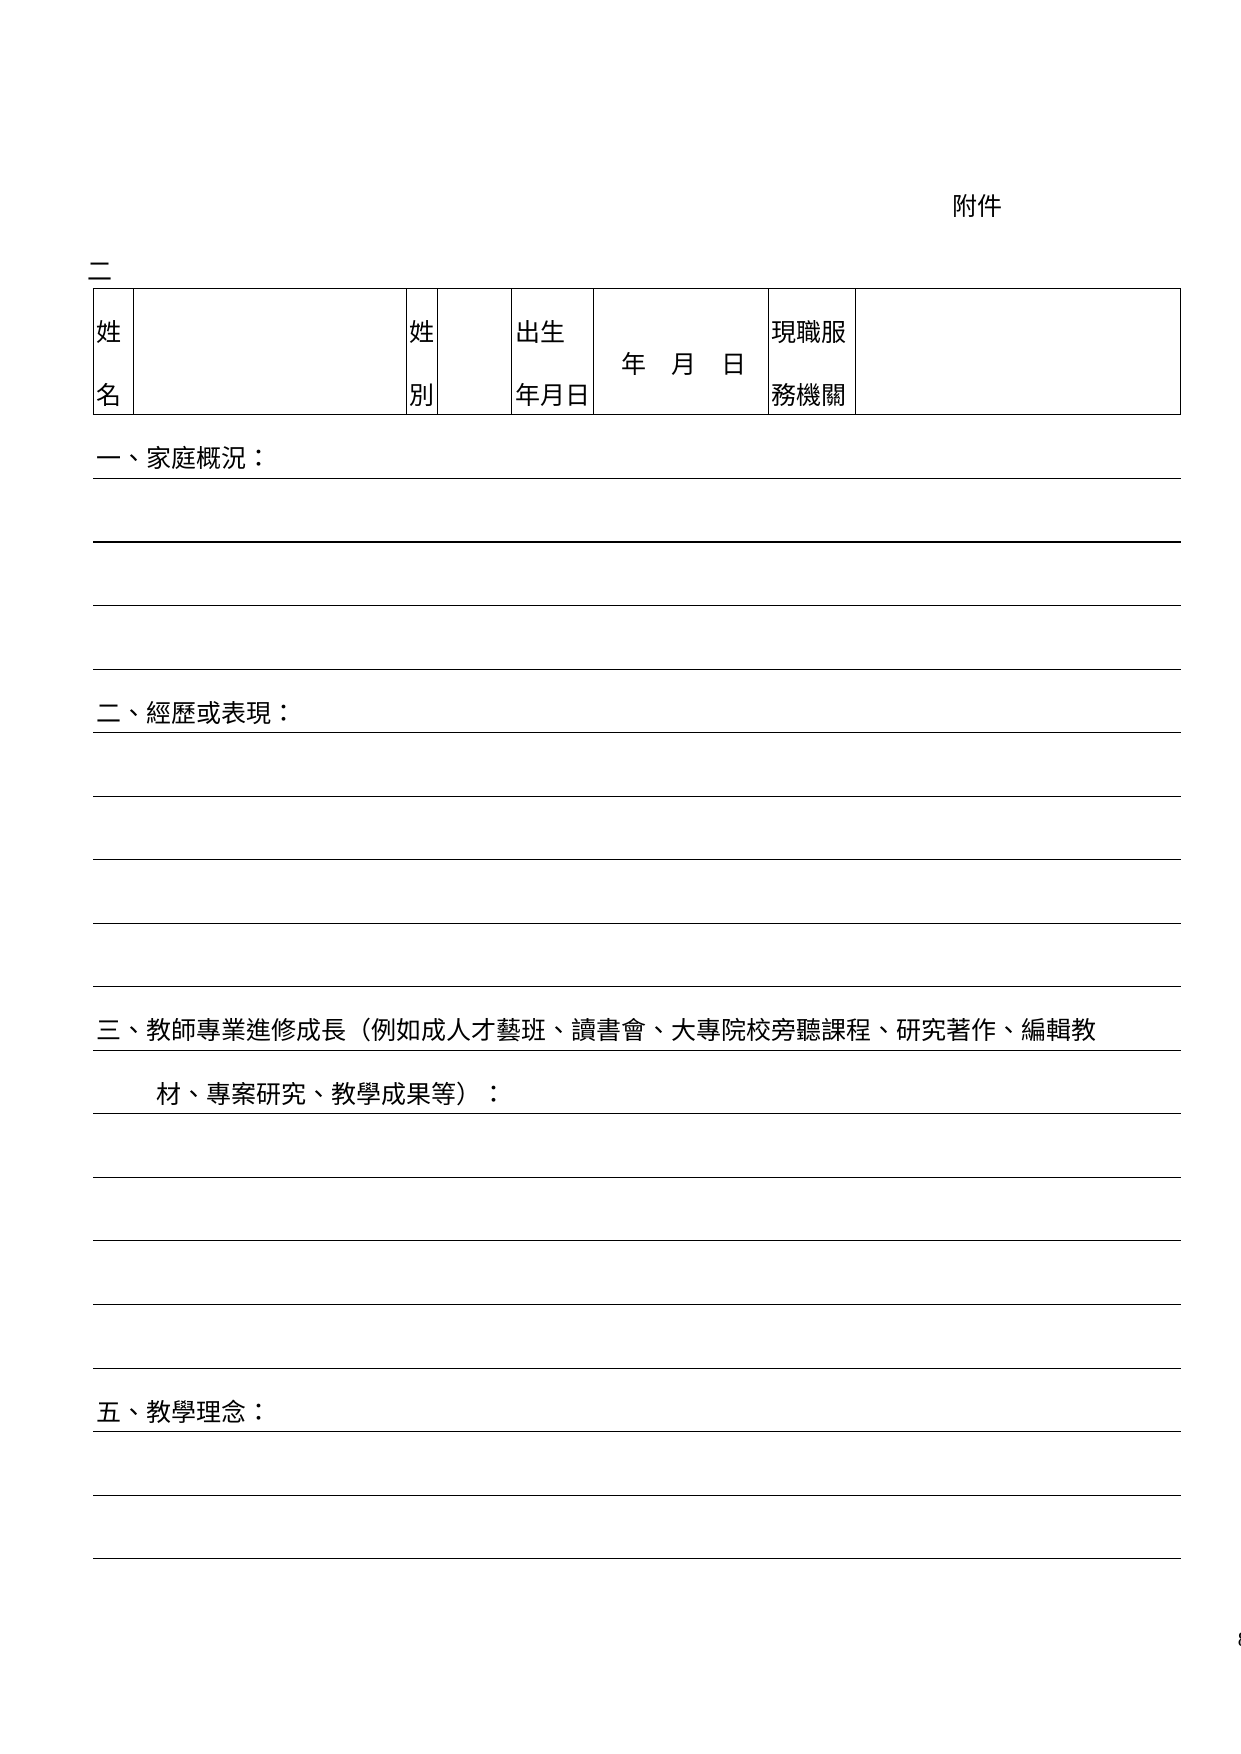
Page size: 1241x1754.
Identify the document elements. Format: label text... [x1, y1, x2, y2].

table_header [438, 289, 511, 414]
table_header 姓名 [94, 289, 133, 414]
table_cell [93, 733, 1181, 796]
table_cell [93, 1305, 1181, 1367]
table_cell [93, 479, 1181, 541]
table_cell 五、教學理念： [93, 1369, 1181, 1431]
table_header 現職服務機關 [769, 289, 855, 414]
table_cell [93, 860, 1181, 923]
table_cell 二、經歷或表現： [93, 670, 1181, 732]
table_cell 一、家庭概況： [93, 415, 1181, 478]
table_header 年 月 日 [594, 289, 768, 414]
table_cell 三、教師專業進修成長（例如成人才藝班、讀書會、大專院校旁聽課程、研究著作、編輯教 [93, 987, 1181, 1050]
table_cell [93, 1114, 1181, 1177]
table_cell [93, 1241, 1181, 1304]
table_cell [93, 1496, 1181, 1558]
table_cell [93, 543, 1181, 605]
table_header 出生 年月日 [512, 289, 593, 414]
table_cell [93, 1432, 1181, 1494]
table_cell 材、專案研究、教學成果等）： [93, 1051, 1181, 1113]
table_cell [93, 797, 1181, 859]
table_header [134, 289, 406, 414]
table_cell [93, 924, 1181, 986]
table_header [856, 289, 1180, 414]
table_cell [93, 1178, 1181, 1240]
table_header 姓別 [407, 289, 437, 414]
table_cell [93, 606, 1181, 668]
text 附件二 [87, 163, 1025, 288]
